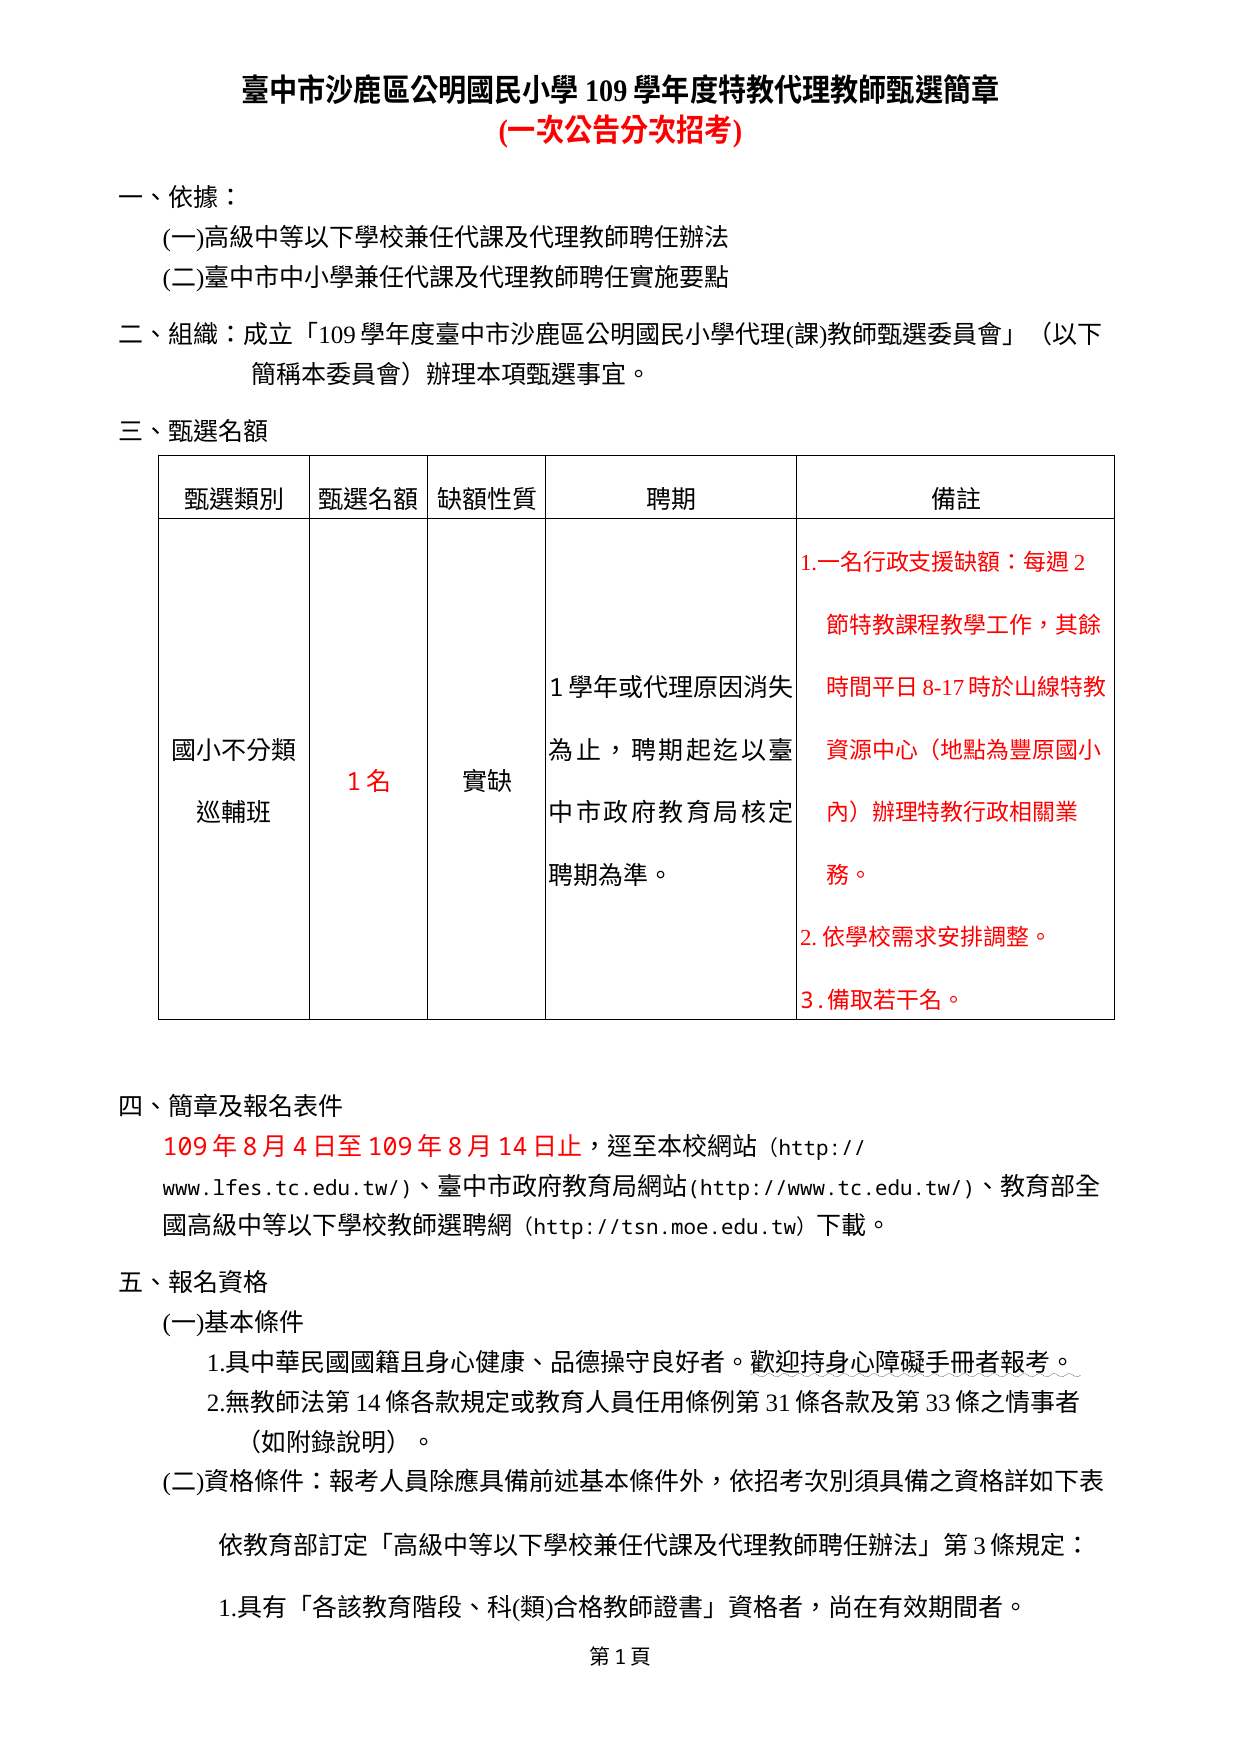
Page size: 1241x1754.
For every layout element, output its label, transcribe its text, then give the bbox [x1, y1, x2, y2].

table_cell 國小不分類巡輔班 [159, 519, 309, 1019]
table_header 缺額性質 [428, 456, 545, 518]
table_header 聘期 [546, 456, 796, 518]
text (一)高級中等以下學校兼任代課及代理教師聘任辦法 [162, 217, 1122, 254]
table_cell 1學年或代理原因消失為止，聘期起迄以臺中市政府教育局核定聘期為準。 [546, 519, 796, 1019]
text 一、依據： [118, 178, 1122, 214]
table_cell 實缺 [428, 519, 545, 1019]
text (二)資格條件：報考人員除應具備前述基本條件外，依招考次別須具備之資格詳如下表 [162, 1462, 1122, 1498]
text 1.具有「各該教育階段、科(類)合格教師證書」資格者，尚在有效期間者。 [118, 1564, 1122, 1627]
table_cell 1名 [310, 519, 427, 1019]
text (一)基本條件 [162, 1303, 1122, 1339]
table_cell 1.一名行政支援缺額：每週2節特教課程教學工作，其餘時間平日8-17時於山線特教資源中心（地點為豐原國小內）辦理特教行政相關業務。 2. 依學校需求安排調整。 3.備取若干名。 [797, 519, 1114, 1019]
text (一次公告分次招考) [118, 109, 1122, 150]
text (二)臺中市中小學兼任代課及代理教師聘任實施要點 [162, 257, 1122, 293]
text 1.具中華民國國籍且身心健康、品德操守良好者。歡迎持身心障礙手冊者報考。 [207, 1342, 1122, 1379]
text 臺中市沙鹿區公明國民小學109學年度特教代理教師甄選簡章 [118, 68, 1122, 109]
table_header 甄選名額 [310, 456, 427, 518]
text 二、組織：成立「109學年度臺中市沙鹿區公明國民小學代理(課)教師甄選委員會」（以下簡稱本委員會）辦理本項甄選事宜。 [118, 314, 1122, 390]
text 109年8月4日至109年8月14日止，逕至本校網站（http://www.lfes.tc.edu.tw/)、臺中市政府教育局網站(http://www.tc.edu.tw/)、教育部全國高級中等以下學校教師選聘網（http://tsn.moe.edu.tw）下載。 [162, 1126, 1122, 1242]
text 四、簡章及報名表件 [118, 1086, 1122, 1123]
text 三、甄選名額 [118, 411, 1122, 447]
text 2.無教師法第14條各款規定或教育人員任用條例第31條各款及第33條之情事者（如附錄說明）。 [207, 1382, 1122, 1458]
text 五、報名資格 [118, 1263, 1122, 1299]
text 依教育部訂定「高級中等以下學校兼任代課及代理教師聘任辦法」第3條規定： [218, 1502, 1122, 1564]
table_header 甄選類別 [159, 456, 309, 518]
table_header 備註 [797, 456, 1114, 518]
